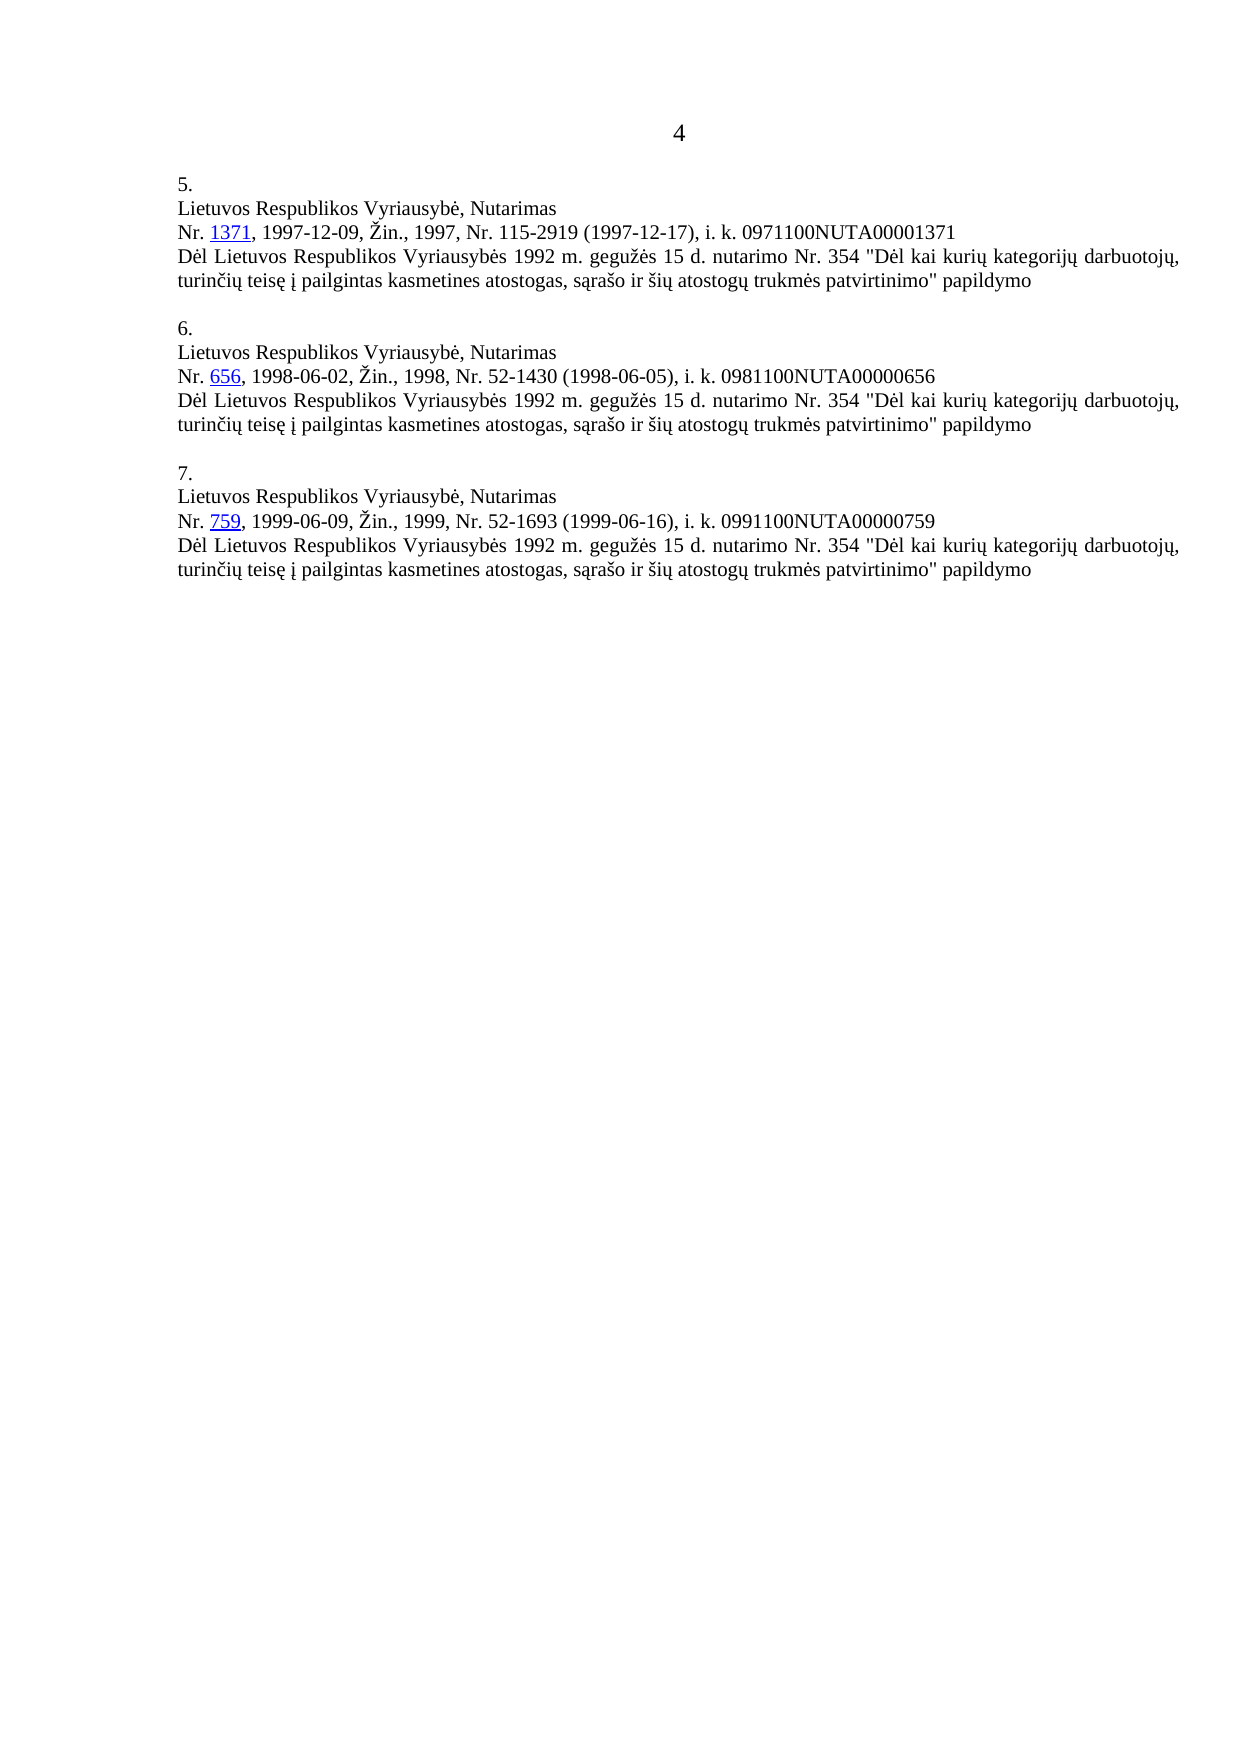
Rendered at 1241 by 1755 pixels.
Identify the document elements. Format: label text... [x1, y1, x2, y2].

text Dėl Lietuvos Respublikos Vyriausybės 1992 m. gegužės 15 d. nutarimo Nr. 354 "Dėl kai kurių kategorijų darbuotojų, turinčių teisę į pailgintas kasmetines atostogas, sąrašo ir šių atostogų trukmės patvirtinimo" papildymo [177, 244, 1181, 292]
text Lietuvos Respublikos Vyriausybė, Nutarimas [177, 340, 1181, 364]
text Dėl Lietuvos Respublikos Vyriausybės 1992 m. gegužės 15 d. nutarimo Nr. 354 "Dėl kai kurių kategorijų darbuotojų, turinčių teisę į pailgintas kasmetines atostogas, sąrašo ir šių atostogų trukmės patvirtinimo" papildymo [177, 388, 1181, 436]
text Lietuvos Respublikos Vyriausybė, Nutarimas [177, 484, 1181, 508]
text 6. [177, 316, 1181, 340]
text Lietuvos Respublikos Vyriausybė, Nutarimas [177, 196, 1181, 220]
text Dėl Lietuvos Respublikos Vyriausybės 1992 m. gegužės 15 d. nutarimo Nr. 354 "Dėl kai kurių kategorijų darbuotojų, turinčių teisę į pailgintas kasmetines atostogas, sąrašo ir šių atostogų trukmės patvirtinimo" papildymo [177, 533, 1181, 581]
text Nr. 1371, 1997-12-09, Žin., 1997, Nr. 115-2919 (1997-12-17), i. k. 0971100NUTA00001371 [177, 220, 1181, 244]
text 7. [177, 460, 1181, 484]
text 5. [177, 172, 1181, 196]
text Nr. 759, 1999-06-09, Žin., 1999, Nr. 52-1693 (1999-06-16), i. k. 0991100NUTA00000759 [177, 508, 1181, 533]
text Nr. 656, 1998-06-02, Žin., 1998, Nr. 52-1430 (1998-06-05), i. k. 0981100NUTA00000656 [177, 364, 1181, 388]
